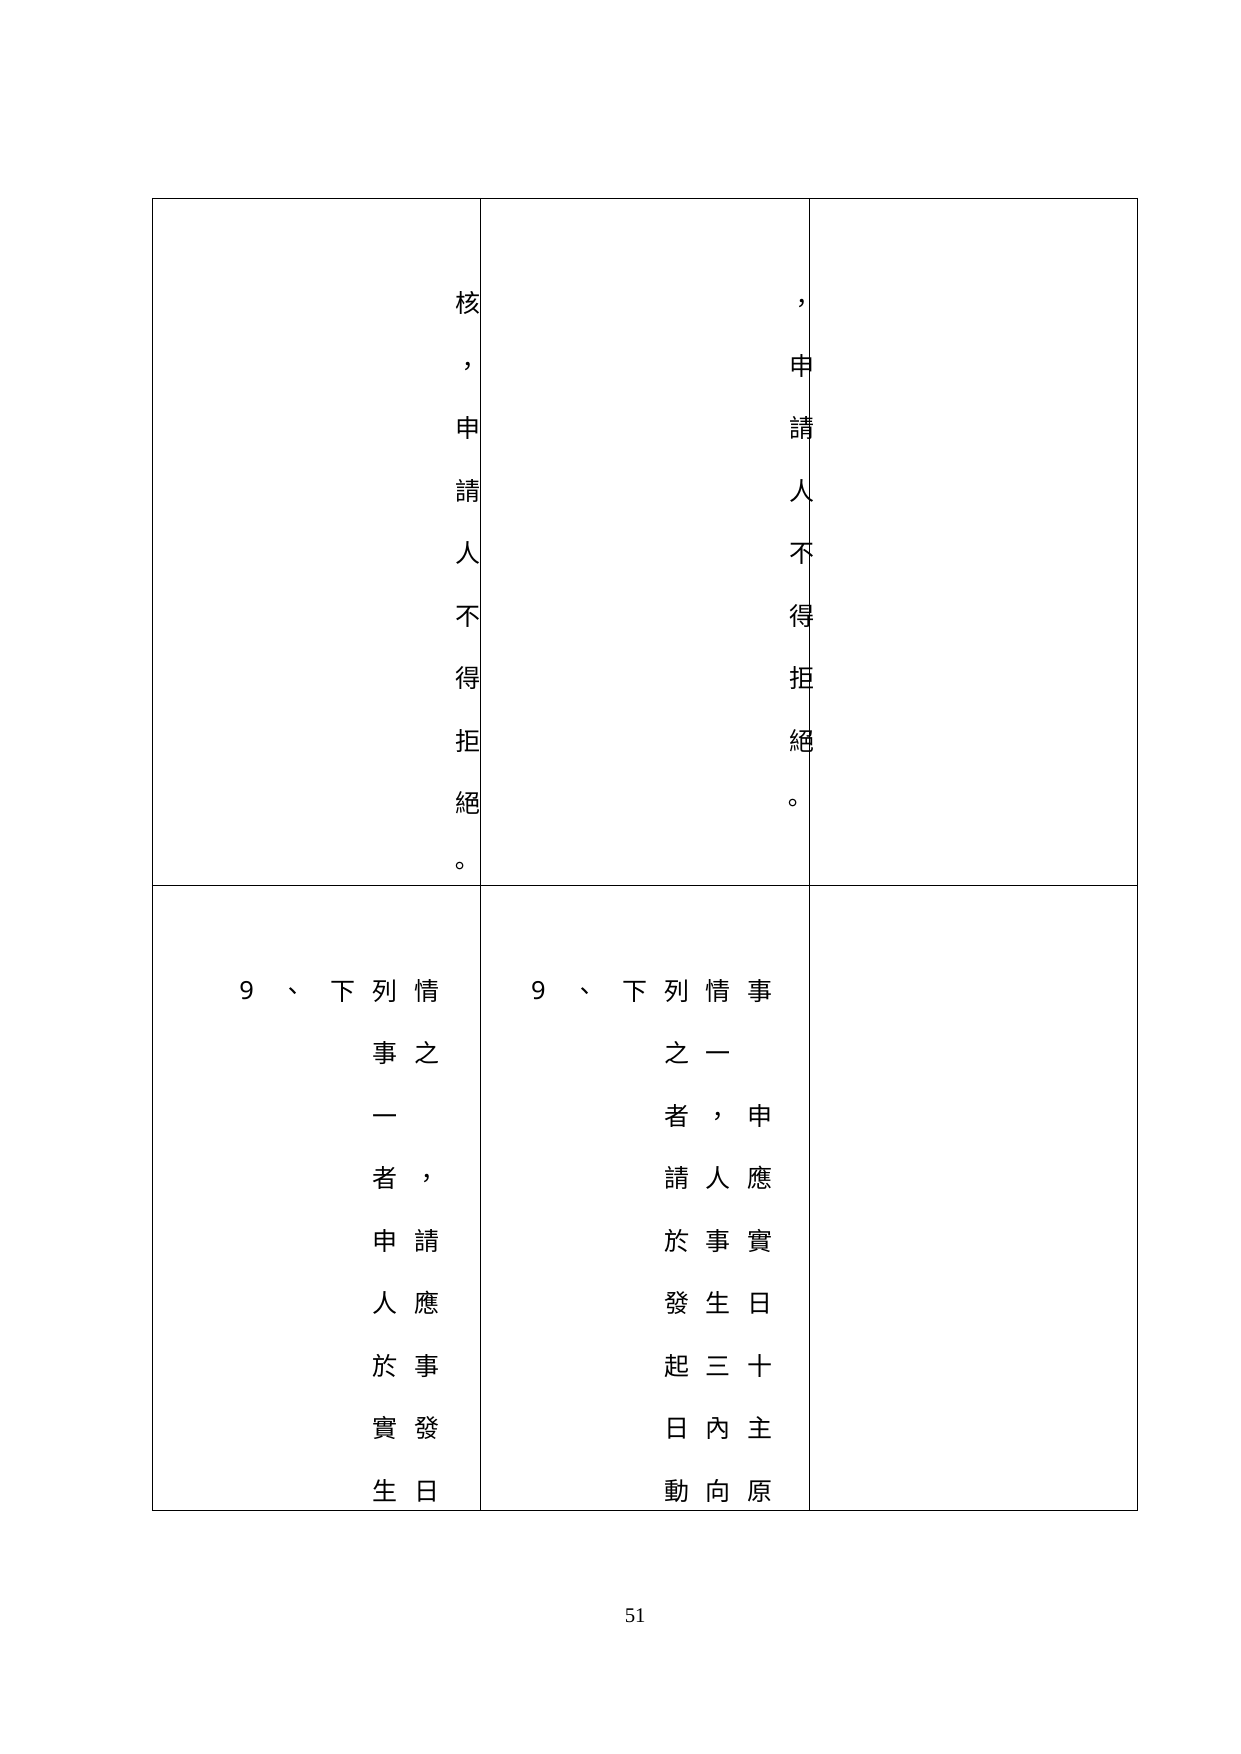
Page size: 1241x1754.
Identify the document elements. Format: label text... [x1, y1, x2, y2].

table_cell 下列情事之一者，申請人應於事實發生日起三十日內主動向原核定機關申報： 兒童死亡或失蹤經向警察機關報案協尋未獲，達六個月以上。 兒童經出 養或認領。 申請人結婚、離婚或子女扶養義務重新約定等親屬關係變動。 兒童接受公共化或準公共托育服務。 兒童經政府公費安置。 申請人未配合前項各款規定，經核定機關知悉者，得視情節輕重，撤銷或自事實發生之次月起廢止原核准處分之全部或一部，並追回已領取本津貼之全部或一部。 前項應繳還津貼之全部或一部，得以扣抵本津貼或未滿二歲兒童托育準公共化服務費用政府協助支付金額方式辦理。 [481, 886, 809, 1510]
table_cell 申請人應配合事項： 申請人檢附之證明文件、資料，若有虛偽不實，須自負法律責任，並返還已領取之津貼。 為查核兒童及申請人申請資格，核定機關得向有關政府機關查調戶籍等資料，必要時得要求申請人配合查核，申請人不得拒絕。 [481, 199, 809, 885]
table_cell [810, 886, 1137, 1510]
table_cell 申請人應配合事項： 申請人檢附之證明文件、資料，若有虛偽不實，須自負法律責任，並返還已領取之津貼。 為查核兒童及申請人申請資格，核定機關得向有關政府機關查調戶籍等資料，必要時得要求申請人配合查核，申請人不得拒絕。 [153, 199, 480, 885]
table_cell 下列情事之一者，申請人應於事實發生日起三十日內主動向原核定機關申報： 兒童死亡或失蹤經向警察機關報案協尋未獲，達六個月以上。 兒童經出 養或認領。 申請人結婚、離婚或子女扶養義務重新約定等親屬關係變動。 兒童接受公共化或準公共托育服務。 兒童經政府公費安置。 申請人未配合前項各款規定，經核定機關知悉者，得視情節輕重，撤銷或自事實發生之次月起廢止原核准處分之全部或一部，並追回已領取本津貼之全部或一部。 前項應繳還津貼之全部或一部，得以扣抵本津貼或未滿二歲兒童托育準公共化服務費用政府協助支付金額方式辦理。 [153, 886, 480, 1510]
table_cell 本點未修正。 [810, 199, 1137, 885]
